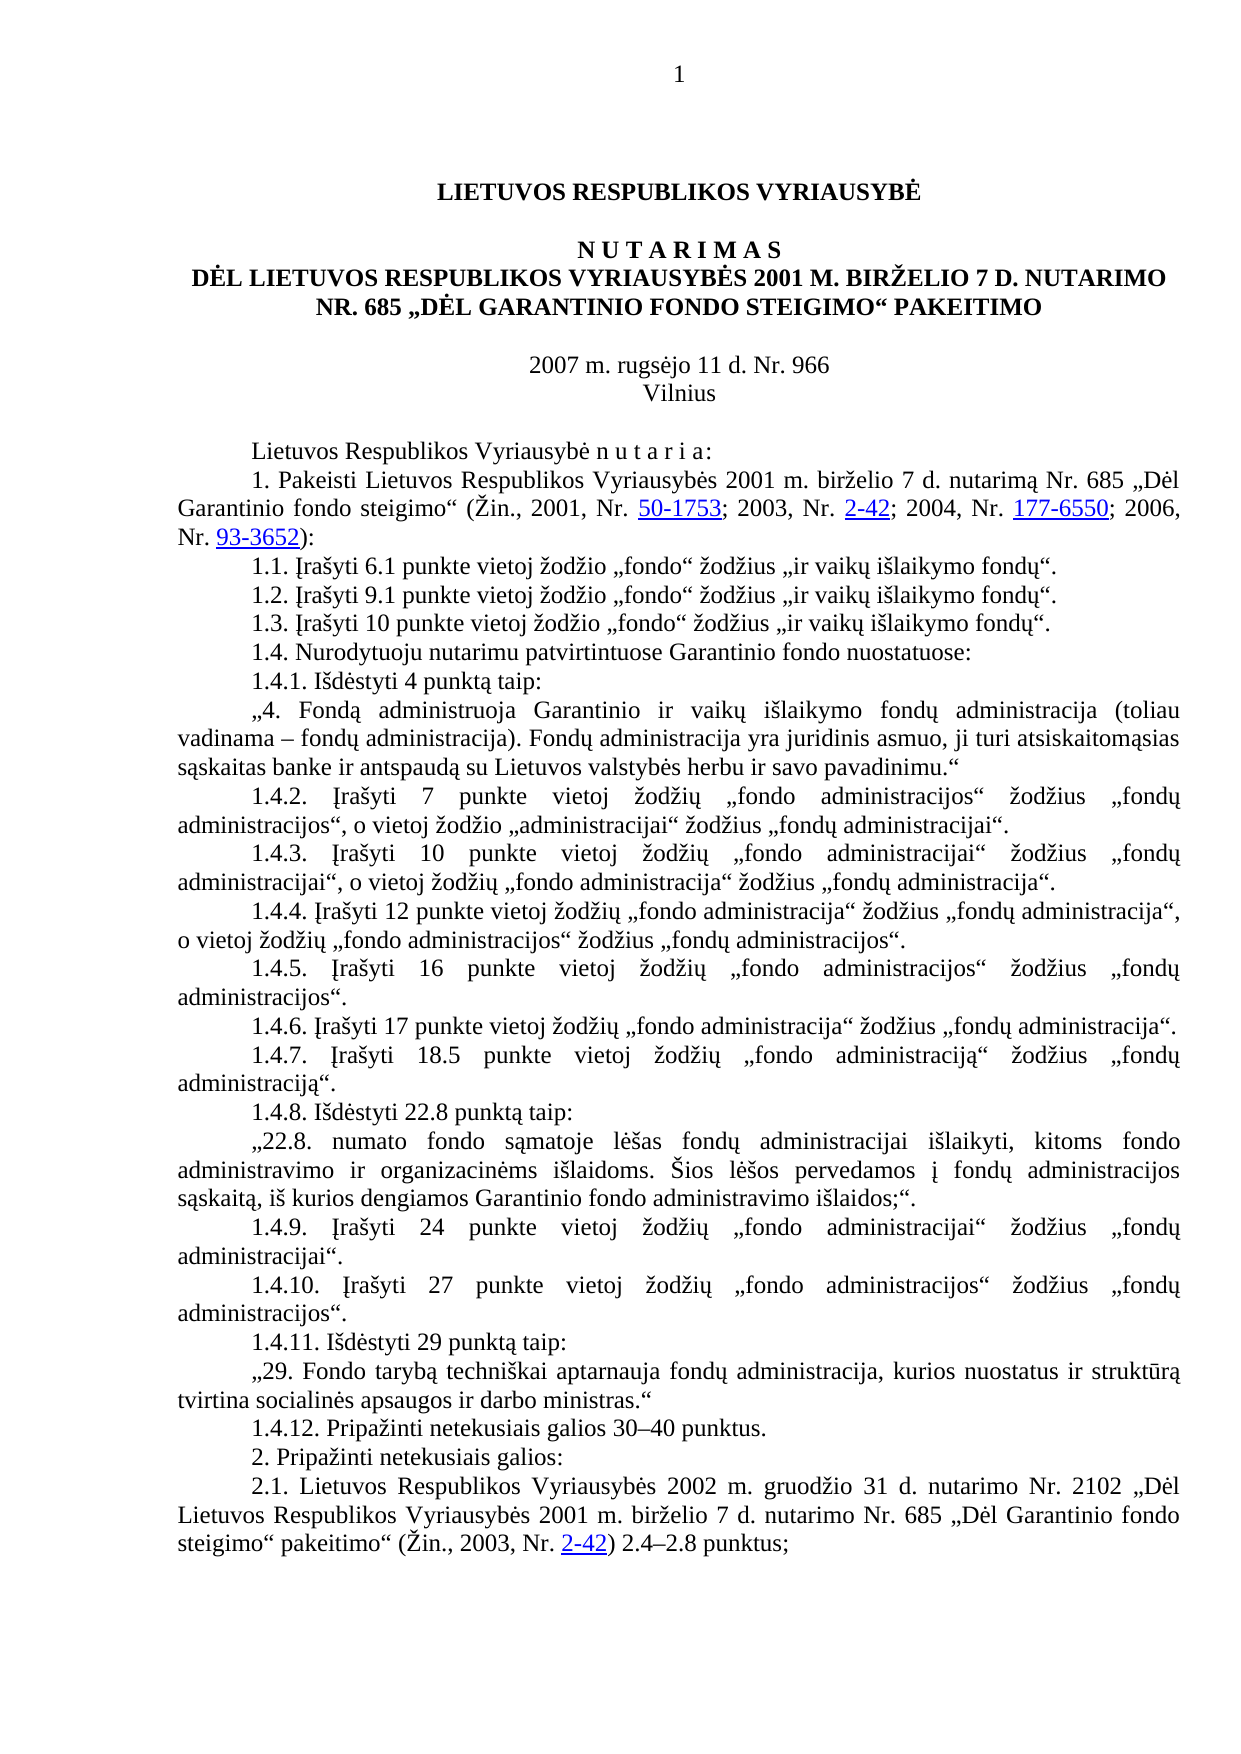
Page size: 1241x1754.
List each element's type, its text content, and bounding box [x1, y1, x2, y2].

text „4. Fondą administruoja Garantinio ir vaikų išlaikymo fondų administracija (toliau vadinama – fondų administracija). Fondų administracija yra juridinis asmuo, ji turi atsiskaitomąsias sąskaitas banke ir antspaudą su Lietuvos valstybės herbu ir savo pavadinimu.“ [177, 695, 1181, 781]
text 1.4. Nurodytuoju nutarimu patvirtintuose Garantinio fondo nuostatuose: [177, 637, 1181, 666]
text 1.1. Įrašyti 6.1 punkte vietoj žodžio „fondo“ žodžius „ir vaikų išlaikymo fondų“. [177, 551, 1181, 580]
text 1.4.1. Išdėstyti 4 punktą taip: [177, 666, 1181, 695]
text 2.1. Lietuvos Respublikos Vyriausybės 2002 m. gruodžio 31 d. nutarimo Nr. 2102 „Dėl Lietuvos Respublikos Vyriausybės 2001 m. birželio 7 d. nutarimo Nr. 685 „Dėl Garantinio fondo steigimo“ pakeitimo“ (Žin., 2003, Nr. 2-42) 2.4–2.8 punktus; [177, 1471, 1181, 1557]
text DĖL LIETUVOS RESPUBLIKOS VYRIAUSYBĖS 2001 M. BIRŽELIO 7 D. NUTARIMO NR. 685 „DĖL GARANTINIO FONDO STEIGIMO“ PAKEITIMO [177, 263, 1181, 321]
text 2007 m. rugsėjo 11 d. Nr. 966 [177, 350, 1181, 378]
text 1.4.12. Pripažinti netekusiais galios 30–40 punktus. [177, 1413, 1181, 1442]
text 1.4.6. Įrašyti 17 punkte vietoj žodžių „fondo administracija“ žodžius „fondų administracija“. [177, 1011, 1181, 1040]
text 1.4.7. Įrašyti 18.5 punkte vietoj žodžių „fondo administraciją“ žodžius „fondų administraciją“. [177, 1040, 1181, 1097]
text 1.4.9. Įrašyti 24 punkte vietoj žodžių „fondo administracijai“ žodžius „fondų administracijai“. [177, 1212, 1181, 1270]
text 1.4.11. Išdėstyti 29 punktą taip: [177, 1327, 1181, 1356]
text 1.4.4. Įrašyti 12 punkte vietoj žodžių „fondo administracija“ žodžius „fondų administracija“, o vietoj žodžių „fondo administracijos“ žodžius „fondų administracijos“. [177, 896, 1181, 953]
text 1.4.3. Įrašyti 10 punkte vietoj žodžių „fondo administracijai“ žodžius „fondų administracijai“, o vietoj žodžių „fondo administracija“ žodžius „fondų administracija“. [177, 838, 1181, 896]
text „22.8. numato fondo sąmatoje lėšas fondų administracijai išlaikyti, kitoms fondo administravimo ir organizacinėms išlaidoms. Šios lėšos pervedamos į fondų administracijos sąskaitą, iš kurios dengiamos Garantinio fondo administravimo išlaidos;“. [177, 1126, 1181, 1212]
text LIETUVOS RESPUBLIKOS VYRIAUSYBĖ [177, 177, 1181, 206]
text 1.4.5. Įrašyti 16 punkte vietoj žodžių „fondo administracijos“ žodžius „fondų administracijos“. [177, 953, 1181, 1011]
text 1. Pakeisti Lietuvos Respublikos Vyriausybės 2001 m. birželio 7 d. nutarimą Nr. 685 „Dėl Garantinio fondo steigimo“ (Žin., 2001, Nr. 50-1753; 2003, Nr. 2-42; 2004, Nr. 177-6550; 2006, Nr. 93-3652): [177, 465, 1181, 551]
text 1.4.2. Įrašyti 7 punkte vietoj žodžių „fondo administracijos“ žodžius „fondų administracijos“, o vietoj žodžio „administracijai“ žodžius „fondų administracijai“. [177, 781, 1181, 838]
text 1.4.10. Įrašyti 27 punkte vietoj žodžių „fondo administracijos“ žodžius „fondų administracijos“. [177, 1270, 1181, 1327]
text Vilnius [177, 378, 1181, 407]
text 2. Pripažinti netekusiais galios: [177, 1442, 1181, 1471]
text „29. Fondo tarybą techniškai aptarnauja fondų administracija, kurios nuostatus ir struktūrą tvirtina socialinės apsaugos ir darbo ministras.“ [177, 1356, 1181, 1413]
text N U T A R I M A S [177, 235, 1181, 263]
text 1.4.8. Išdėstyti 22.8 punktą taip: [177, 1097, 1181, 1126]
text Lietuvos Respublikos Vyriausybė nutaria: [177, 436, 1181, 465]
text 1.2. Įrašyti 9.1 punkte vietoj žodžio „fondo“ žodžius „ir vaikų išlaikymo fondų“. [177, 580, 1181, 608]
text 1.3. Įrašyti 10 punkte vietoj žodžio „fondo“ žodžius „ir vaikų išlaikymo fondų“. [177, 608, 1181, 637]
